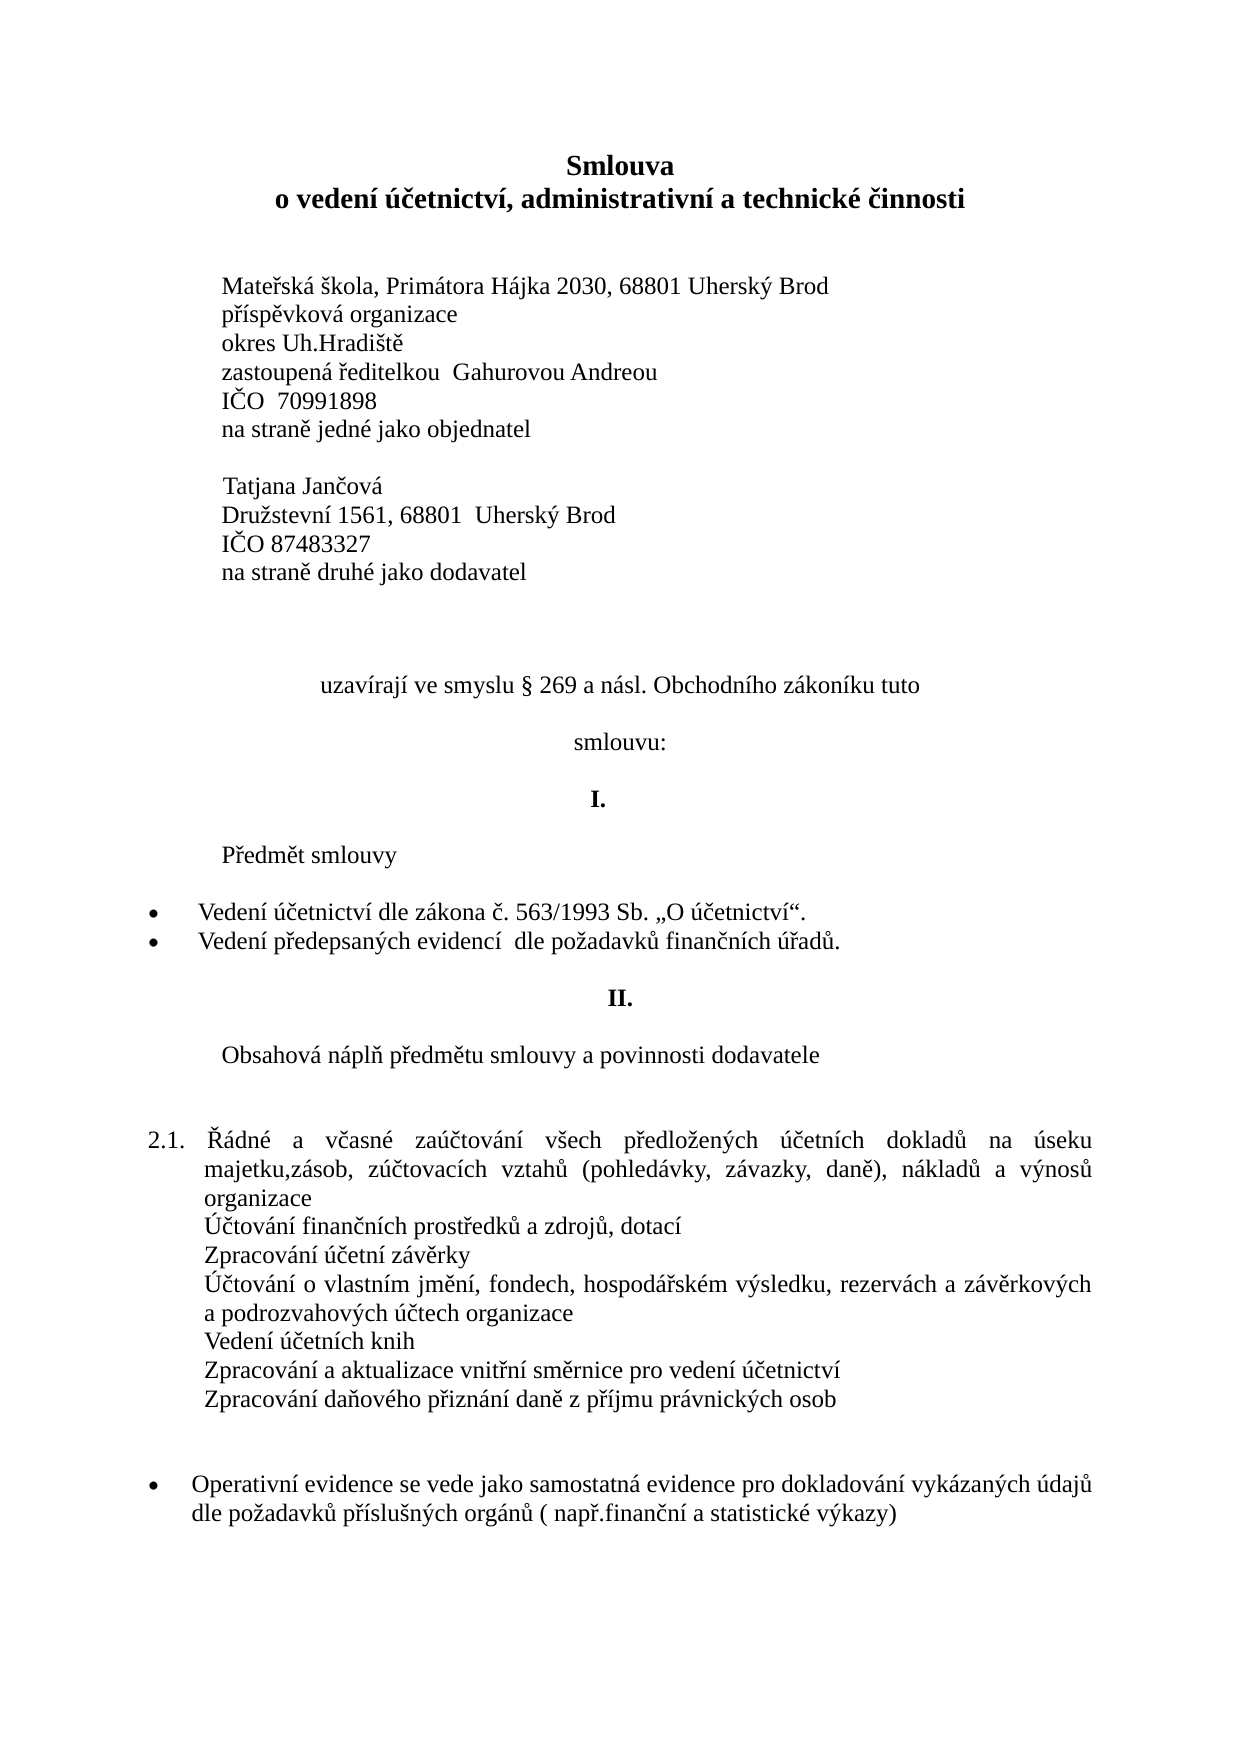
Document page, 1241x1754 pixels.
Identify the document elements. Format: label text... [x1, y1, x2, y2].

text na straně jedné jako objednatel [148, 414, 1093, 443]
text IČO 87483327 [221, 529, 1093, 557]
text zastoupená ředitelkou Gahurovou Andreou [221, 357, 1093, 386]
text Tatjana Jančová [223, 471, 1093, 500]
list Operativní evidence se vede jako samostatná evidence pro dokladování vykázaných údajů dle požadavků příslušných orgánů ( např.finanční a statistické výkazy) [148, 1469, 1093, 1526]
text smlouvu: [148, 727, 1093, 756]
text Zpracování a aktualizace vnitřní směrnice pro vedení účetnictví [148, 1355, 1093, 1384]
text Obsahová náplň předmětu smlouvy a povinnosti dodavatele [148, 1040, 1093, 1069]
text Smlouva [148, 148, 1093, 181]
text Účtování o vlastním jmění, fondech, hospodářském výsledku, rezervách a závěrkových a podrozvahových účtech organizace [204, 1269, 1093, 1326]
text IČO 70991898 [221, 386, 1093, 414]
list Vedení předepsaných evidencí dle požadavků finančních úřadů. [148, 926, 1093, 956]
text Účtování finančních prostředků a zdrojů, dotací [148, 1211, 1093, 1240]
text I. [516, 784, 1093, 813]
list Vedení účetnictví dle zákona č. 563/1993 Sb. „O účetnictví“. [148, 897, 1093, 926]
text Mateřská škola, Primátora Hájka 2030, 68801 Uherský Brod [148, 271, 1093, 299]
text příspěvková organizace [148, 299, 1093, 328]
text o vedení účetnictví, administrativní a technické činnosti [148, 181, 1093, 215]
text Zpracování účetní závěrky [148, 1240, 1093, 1269]
text Družstevní 1561, 68801 Uherský Brod [221, 500, 1093, 529]
text Zpracování daňového přiznání daně z příjmu právnických osob [148, 1384, 1093, 1413]
text na straně druhé jako dodavatel [148, 557, 1093, 586]
text 2.1. Řádné a včasné zaúčtování všech předložených účetních dokladů na úseku majetku,zásob, zúčtovacích vztahů (pohledávky, závazky, daně), nákladů a výnosů organizace [148, 1125, 1093, 1211]
text okres Uh.Hradiště [148, 328, 1093, 357]
text Předmět smlouvy [221, 841, 1093, 869]
text Vedení účetních knih [148, 1326, 1093, 1355]
text uzavírají ve smyslu § 269 a násl. Obchodního zákoníku tuto [148, 670, 1093, 699]
text II. [148, 983, 1093, 1012]
